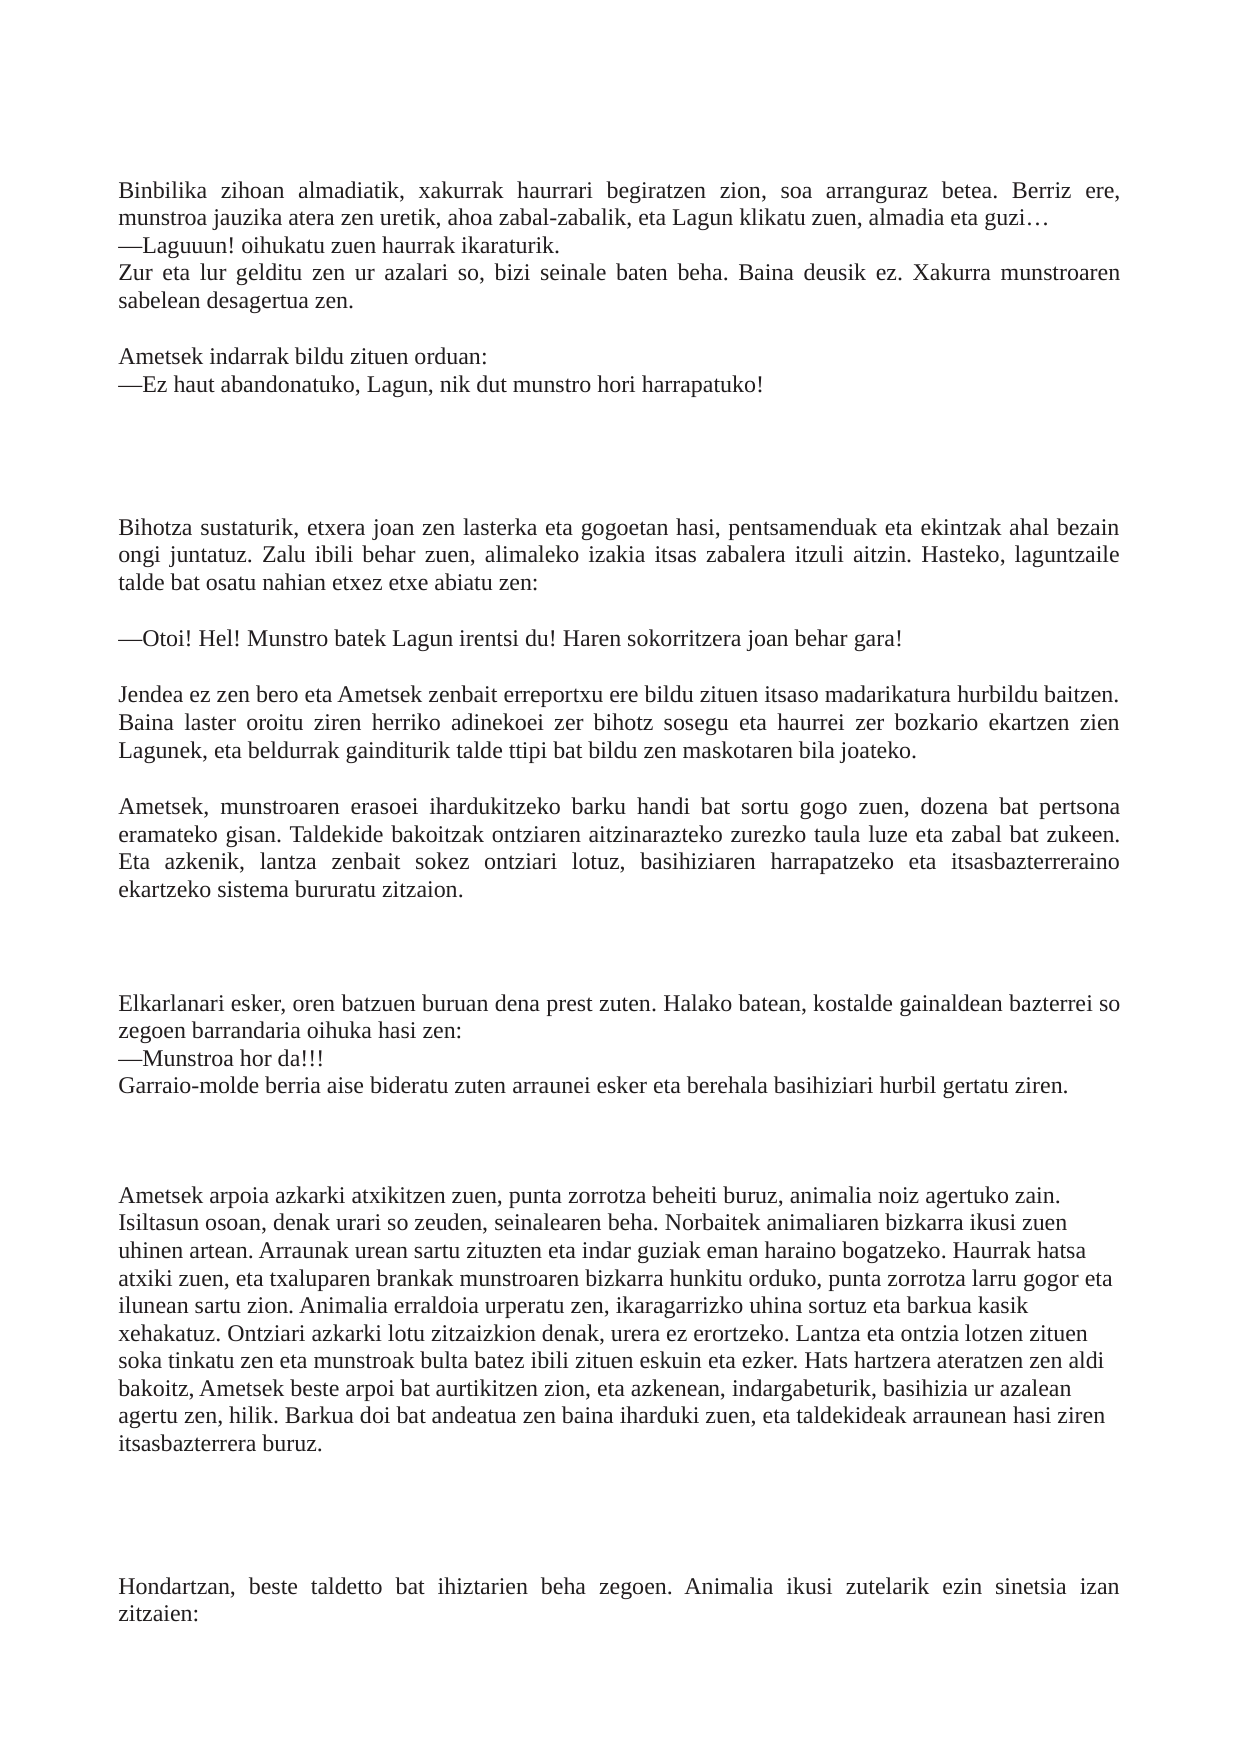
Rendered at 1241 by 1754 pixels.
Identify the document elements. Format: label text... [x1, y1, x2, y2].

text —Munstroa hor da!!! [118, 1044, 1122, 1072]
text Garraio-molde berria aise bideratu zuten arraunei esker eta berehala basihiziari hurbil gertatu ziren. [118, 1072, 1122, 1099]
text Elkarlanari esker, oren batzuen buruan dena prest zuten. Halako batean, kostalde gainaldean bazterrei so zegoen barrandaria oihuka hasi zen: [118, 989, 1122, 1044]
text Ametsek, munstroaren erasoei ihardukitzeko barku handi bat sortu gogo zuen, dozena bat pertsona eramateko gisan. Taldekide bakoitzak ontziaren aitzinarazteko zurezko taula luze eta zabal bat zukeen. Eta azkenik, lantza zenbait sokez ontziari lotuz, basihiziaren harrapatzeko eta itsasbazterreraino ekartzeko sistema bururatu zitzaion. [118, 792, 1122, 902]
text Ametsek arpoia azkarki atxikitzen zuen, punta zorrotza beheiti buruz, animalia noiz agertuko zain. Isiltasun osoan, denak urari so zeuden, seinalearen beha. Norbaitek animaliaren bizkarra ikusi zuen uhinen artean. Arraunak urean sartu zituzten eta indar guziak eman haraino bogatzeko. Haurrak hatsa atxiki zuen, eta txaluparen brankak munstroaren bizkarra hunkitu orduko, punta zorrotza larru gogor eta ilunean sartu zion. Animalia erraldoia urperatu zen, ikaragarrizko uhina sortuz eta barkua kasik xehakatuz. Ontziari azkarki lotu zitzaizkion denak, urera ez erortzeko. Lantza eta ontzia lotzen zituen soka tinkatu zen eta munstroak bulta batez ibili zituen eskuin eta ezker. Hats hartzera ateratzen zen aldi bakoitz, Ametsek beste arpoi bat aurtikitzen zion, eta azkenean, indargabeturik, basihizia ur azalean agertu zen, hilik. Barkua doi bat andeatua zen baina iharduki zuen, eta taldekideak arraunean hasi ziren itsasbazterrera buruz. [118, 1181, 1122, 1457]
text Binbilika zihoan almadiatik, xakurrak haurrari begiratzen zion, soa arranguraz betea. Berriz ere, munstroa jauzika atera zen uretik, ahoa zabal-zabalik, eta Lagun klikatu zuen, almadia eta guzi… [118, 176, 1122, 231]
text —Ez haut abandonatuko, Lagun, nik dut munstro hori harrapatuko! [118, 370, 1122, 398]
text Ametsek indarrak bildu zituen orduan: [118, 342, 1122, 370]
text —Otoi! Hel! Munstro batek Lagun irentsi du! Haren sokorritzera joan behar gara! [118, 624, 1122, 652]
text —Laguuun! oihukatu zuen haurrak ikaraturik. [118, 231, 1122, 258]
text Bihotza sustaturik, etxera joan zen lasterka eta gogoetan hasi, pentsamenduak eta ekintzak ahal bezain ongi juntatuz. Zalu ibili behar zuen, alimaleko izakia itsas zabalera itzuli aitzin. Hasteko, laguntzaile talde bat osatu nahian etxez etxe abiatu zen: [118, 513, 1122, 595]
text Hondartzan, beste taldetto bat ihiztarien beha zegoen. Animalia ikusi zutelarik ezin sinetsia izan zitzaien: [118, 1572, 1122, 1627]
text 21 [118, 1099, 1122, 1123]
text Jendea ez zen bero eta Ametsek zenbait erreportxu ere bildu zituen itsaso madarikatura hurbildu baitzen. Baina laster oroitu ziren herriko adinekoei zer bihotz sosegu eta haurrei zer bozkario ekartzen zien Lagunek, eta beldurrak gainditurik talde ttipi bat bildu zen maskotaren bila joateko. [118, 681, 1122, 763]
text Zur eta lur gelditu zen ur azalari so, bizi seinale baten beha. Baina deusik ez. Xakurra munstroaren sabelean desagertua zen. [118, 258, 1122, 314]
